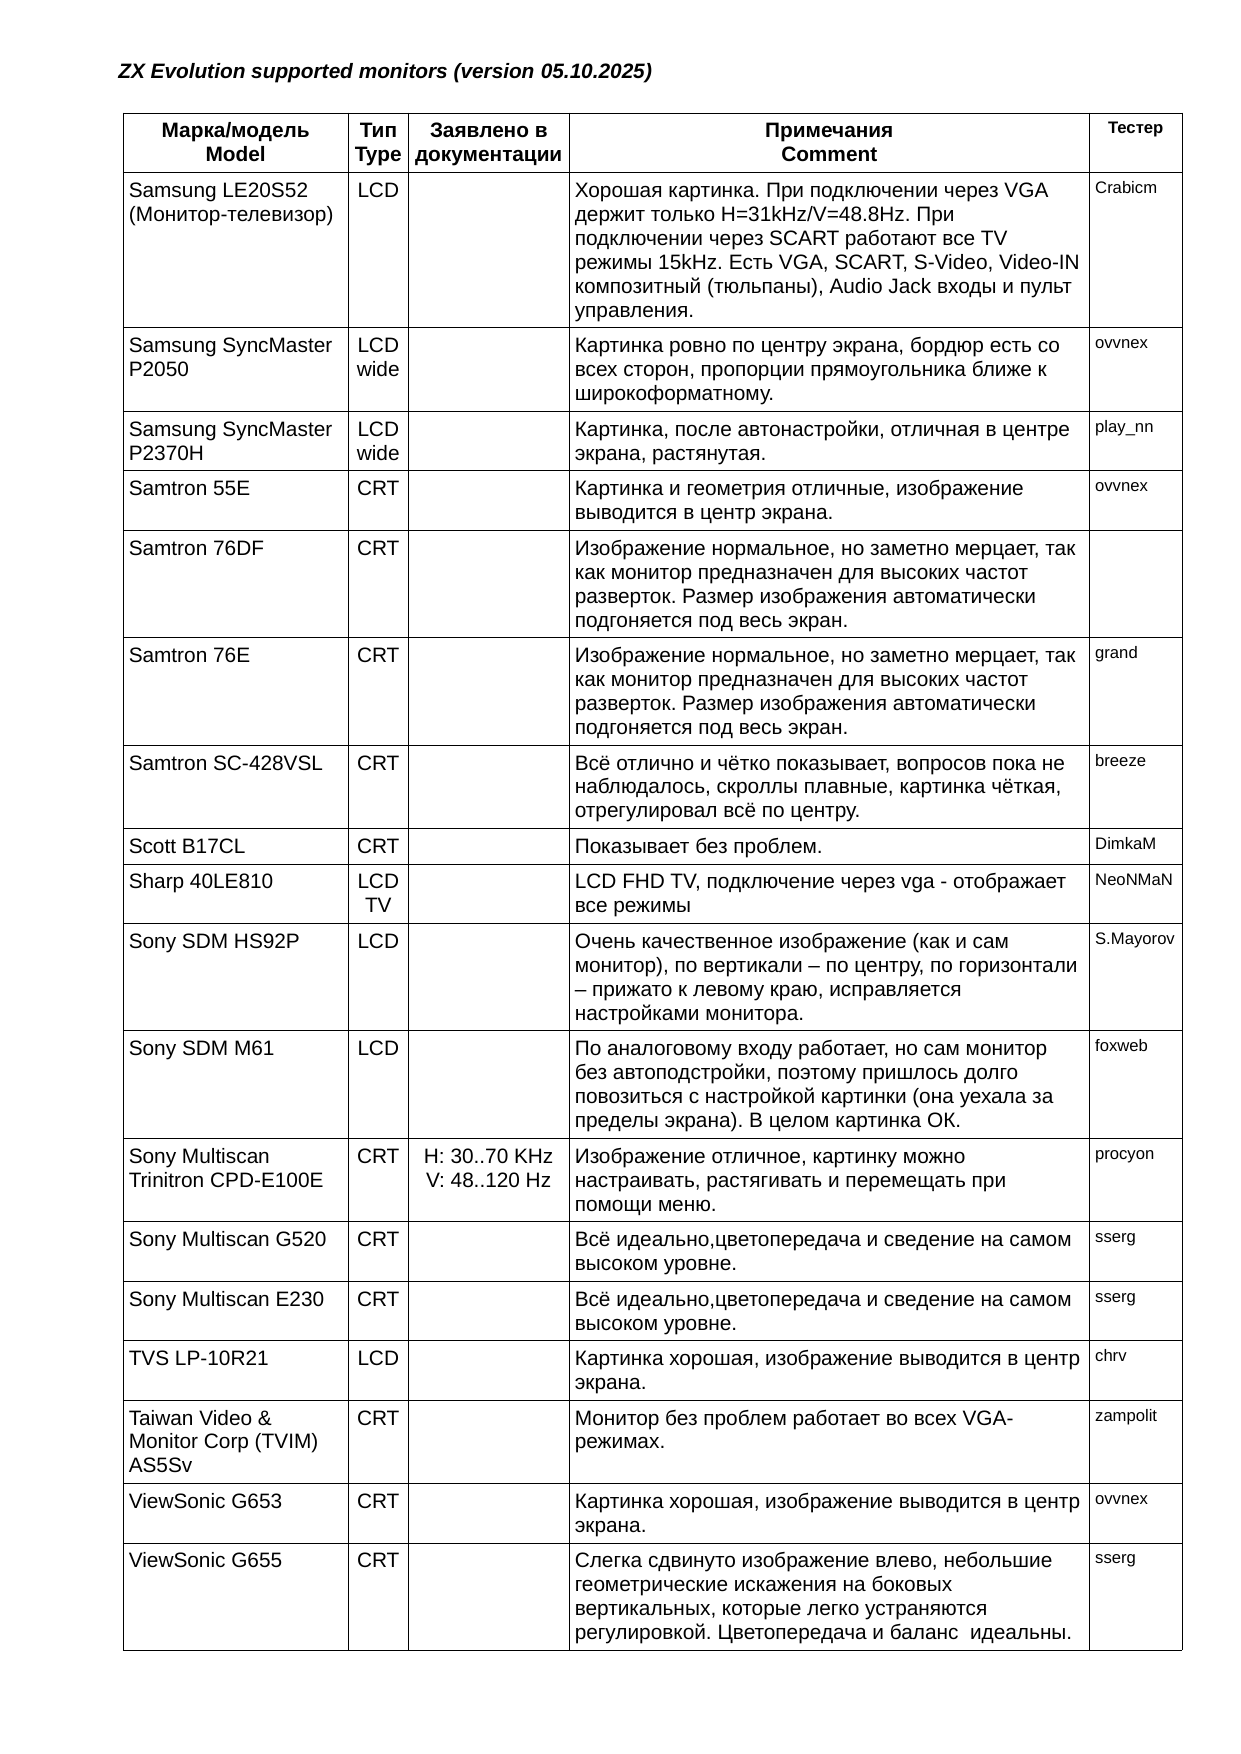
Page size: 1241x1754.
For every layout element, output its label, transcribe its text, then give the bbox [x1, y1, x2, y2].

table_cell [409, 746, 569, 828]
table_cell LCD wide [349, 412, 408, 470]
table_cell NeoNMaN [1090, 865, 1182, 923]
table_cell [409, 1484, 569, 1542]
table_cell Всё отлично и чётко показывает, вопросов пока не наблюдалось, скроллы плавные, картинка чёткая, отрегулировал всё по центру. [570, 746, 1089, 828]
table_cell Samsung LE20S52 (Монитор-телевизор) [124, 173, 348, 327]
table_cell CRT [349, 1401, 408, 1483]
table_cell ovvnex [1090, 1484, 1182, 1542]
table_cell CRT [349, 531, 408, 637]
table_cell [409, 638, 569, 744]
table_cell zampolit [1090, 1401, 1182, 1483]
table_header Тестер [1090, 114, 1182, 172]
table_cell Картинка, после автонастройки, отличная в центре экрана, растянутая. [570, 412, 1089, 470]
table_cell [409, 531, 569, 637]
table_cell Sharp 40LE810 [124, 865, 348, 923]
table_cell Показывает без проблем. [570, 829, 1089, 863]
table_cell breeze [1090, 746, 1182, 828]
table_cell Монитор без проблем работает во всех VGA-режимах. [570, 1401, 1089, 1483]
table_cell LCD [349, 1031, 408, 1138]
table_cell Изображение отличное, картинку можно настраивать, растягивать и перемещать при помощи меню. [570, 1139, 1089, 1221]
table_cell CRT [349, 829, 408, 863]
table_cell [409, 924, 569, 1030]
table_cell [409, 1031, 569, 1138]
table_cell sserg [1090, 1222, 1182, 1281]
table_cell Изображение нормальное, но заметно мерцает, так как монитор предназначен для высоких частот разверток. Размер изображения автоматически подгоняется под весь экран. [570, 531, 1089, 637]
table_cell sserg [1090, 1544, 1182, 1650]
table_cell Scott B17CL [124, 829, 348, 863]
table_cell LCD [349, 173, 408, 327]
table_cell LCD TV [349, 865, 408, 923]
table_cell Всё идеально,цветопередача и сведение на самом высоком уровне. [570, 1282, 1089, 1340]
table_cell grand [1090, 638, 1182, 744]
table_cell ovvnex [1090, 328, 1182, 411]
table_cell Samtron 55E [124, 471, 348, 530]
table_cell [409, 1401, 569, 1483]
table_cell Samtron SC-428VSL [124, 746, 348, 828]
table_cell Taiwan Video & Monitor Corp (TVIM) AS5Sv [124, 1401, 348, 1483]
table_cell ovvnex [1090, 471, 1182, 530]
table_cell chrv [1090, 1341, 1182, 1399]
table_cell TVS LP-10R21 [124, 1341, 348, 1399]
table_cell Sony SDM HS92P [124, 924, 348, 1030]
table_cell LCD [349, 924, 408, 1030]
table_header Примечания Comment [570, 114, 1089, 172]
table_cell CRT [349, 1282, 408, 1340]
table_cell CRT [349, 638, 408, 744]
table_cell Картинка и геометрия отличные, изображение выводится в центр экрана. [570, 471, 1089, 530]
table_cell S.Mayorov [1090, 924, 1182, 1030]
table_cell Sony Multiscan E230 [124, 1282, 348, 1340]
table_header Тип Type [349, 114, 408, 172]
table_cell [409, 865, 569, 923]
table_cell LCD wide [349, 328, 408, 411]
table_cell Samtron 76DF [124, 531, 348, 637]
table_cell По аналоговому входу работает, но сам монитор без автоподстройки, поэтому пришлось долго повозиться с настройкой картинки (она уехала за пределы экрана). В целом картинка ОК. [570, 1031, 1089, 1138]
table_cell [409, 328, 569, 411]
table_cell [409, 1544, 569, 1650]
table_cell Хорошая картинка. При подключении через VGA держит только H=31kHz/V=48.8Hz. При подключении через SCART работают все TV режимы 15kHz. Есть VGA, SCART, S-Video, Video-IN композитный (тюльпаны), Audio Jack входы и пульт управления. [570, 173, 1089, 327]
table_header Марка/модель Model [124, 114, 348, 172]
table_cell [409, 1222, 569, 1281]
table_cell H: 30..70 KHz V: 48..120 Hz [409, 1139, 569, 1221]
table_cell CRT [349, 1544, 408, 1650]
table_cell CRT [349, 1222, 408, 1281]
table_cell DimkaM [1090, 829, 1182, 863]
table_header Заявлено в документации [409, 114, 569, 172]
table_cell [409, 173, 569, 327]
table_cell [409, 829, 569, 863]
table_cell Картинка хорошая, изображение выводится в центр экрана. [570, 1484, 1089, 1542]
table_cell CRT [349, 471, 408, 530]
table_cell Crabicm [1090, 173, 1182, 327]
table_cell Слегка сдвинуто изображение влево, небольшие геометрические искажения на боковых вертикальных, которые легко устраняются регулировкой. Цветопередача и баланс идеальны. [570, 1544, 1089, 1650]
table_cell Samsung SyncMaster P2050 [124, 328, 348, 411]
table_cell Samtron 76E [124, 638, 348, 744]
table_cell [409, 412, 569, 470]
table_cell Картинка ровно по центру экрана, бордюр есть со всех сторон, пропорции прямоугольника ближе к широкоформатному. [570, 328, 1089, 411]
table_cell Sony Multiscan G520 [124, 1222, 348, 1281]
table_cell [409, 471, 569, 530]
table_cell [409, 1341, 569, 1399]
table_cell foxweb [1090, 1031, 1182, 1138]
table_cell sserg [1090, 1282, 1182, 1340]
table_cell Sony SDM M61 [124, 1031, 348, 1138]
table_cell LCD FHD TV, подключение через vga - отображает все режимы [570, 865, 1089, 923]
table_cell Очень качественное изображение (как и сам монитор), по вертикали – по центру, по горизонтали – прижато к левому краю, исправляется настройками монитора. [570, 924, 1089, 1030]
table_cell ViewSonic G653 [124, 1484, 348, 1542]
table_cell [1090, 531, 1182, 637]
table_cell play_nn [1090, 412, 1182, 470]
table_cell Samsung SyncMaster P2370H [124, 412, 348, 470]
table_cell Sony Multiscan Trinitron CPD-E100E [124, 1139, 348, 1221]
table_cell LCD [349, 1341, 408, 1399]
table_cell CRT [349, 746, 408, 828]
table_cell Всё идеально,цветопередача и сведение на самом высоком уровне. [570, 1222, 1089, 1281]
table_cell procyon [1090, 1139, 1182, 1221]
table_cell Картинка хорошая, изображение выводится в центр экрана. [570, 1341, 1089, 1399]
table_cell ViewSonic G655 [124, 1544, 348, 1650]
table_cell [409, 1282, 569, 1340]
table_cell Изображение нормальное, но заметно мерцает, так как монитор предназначен для высоких частот разверток. Размер изображения автоматически подгоняется под весь экран. [570, 638, 1089, 744]
table_cell CRT [349, 1484, 408, 1542]
table_cell CRT [349, 1139, 408, 1221]
